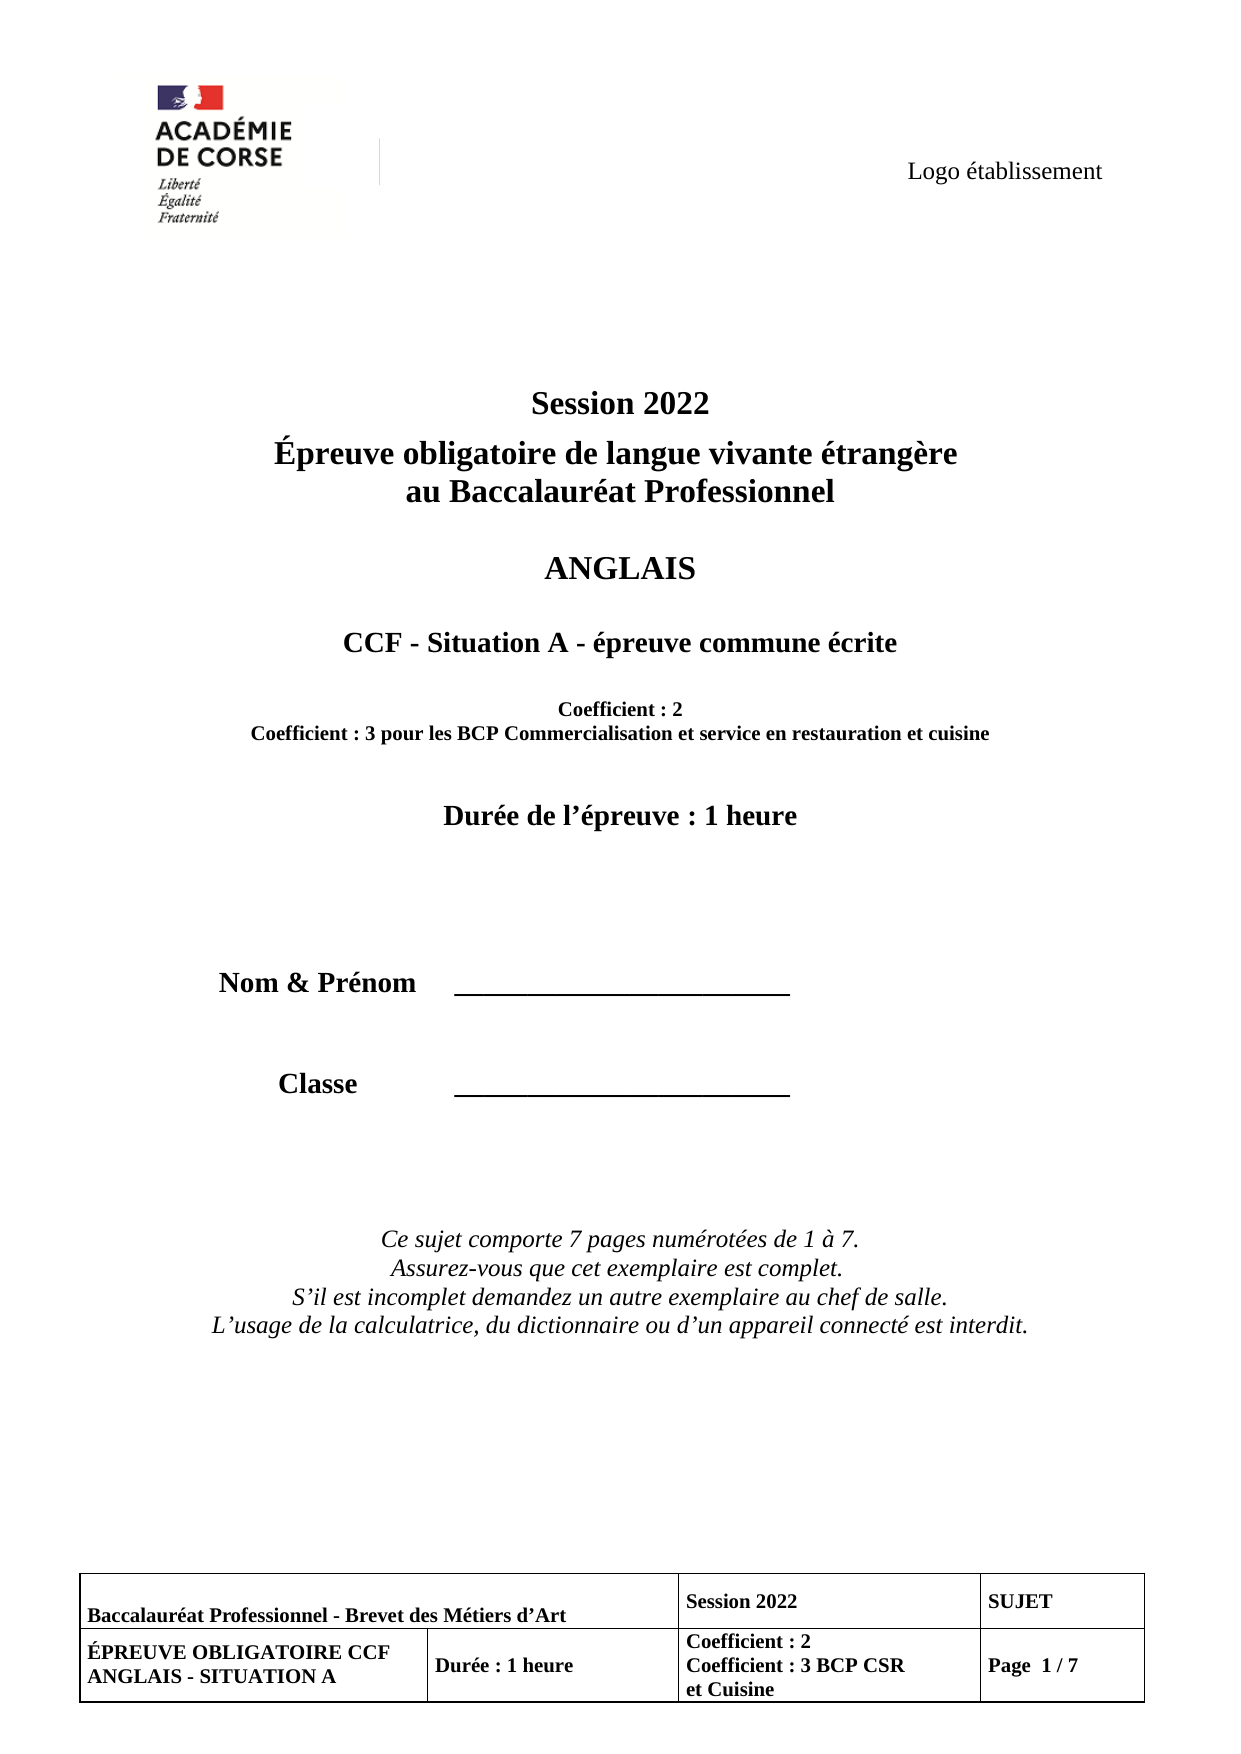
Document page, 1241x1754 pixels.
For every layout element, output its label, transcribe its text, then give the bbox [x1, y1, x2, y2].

picture [114, 73, 246, 239]
table_cell _______________________ [443, 999, 1063, 1099]
table_cell [443, 1100, 1063, 1133]
text CCF - Situation A - épreuve commune écrite [89, 625, 1152, 658]
text Assurez-vous que cet exemplaire est complet. S’il est incomplet demandez un autre exemplaire au chef de salle. [89, 1253, 1152, 1310]
text Ce sujet comporte 7 pages numérotées de 1 à 7. [89, 1224, 1152, 1253]
text Session 2022 [89, 383, 1152, 421]
text Durée de l’épreuve : 1 heure [89, 798, 1152, 865]
text Coefficient : 3 pour les BCP Commercialisation et service en restauration et cuisine [89, 721, 1152, 745]
table_cell Classe [192, 999, 443, 1099]
text L’usage de la calculatrice, du dictionnaire ou d’un appareil connecté est interdit. [89, 1310, 1152, 1339]
text Coefficient : 2 [89, 697, 1152, 721]
table_header Nom & Prénom [192, 965, 443, 999]
text ANGLAIS [89, 548, 1152, 587]
table_cell [192, 1100, 443, 1133]
text Épreuve obligatoire de langue vivante étrangère au Baccalauréat Professionnel [89, 421, 1152, 510]
table_header _______________________ [443, 965, 1063, 999]
